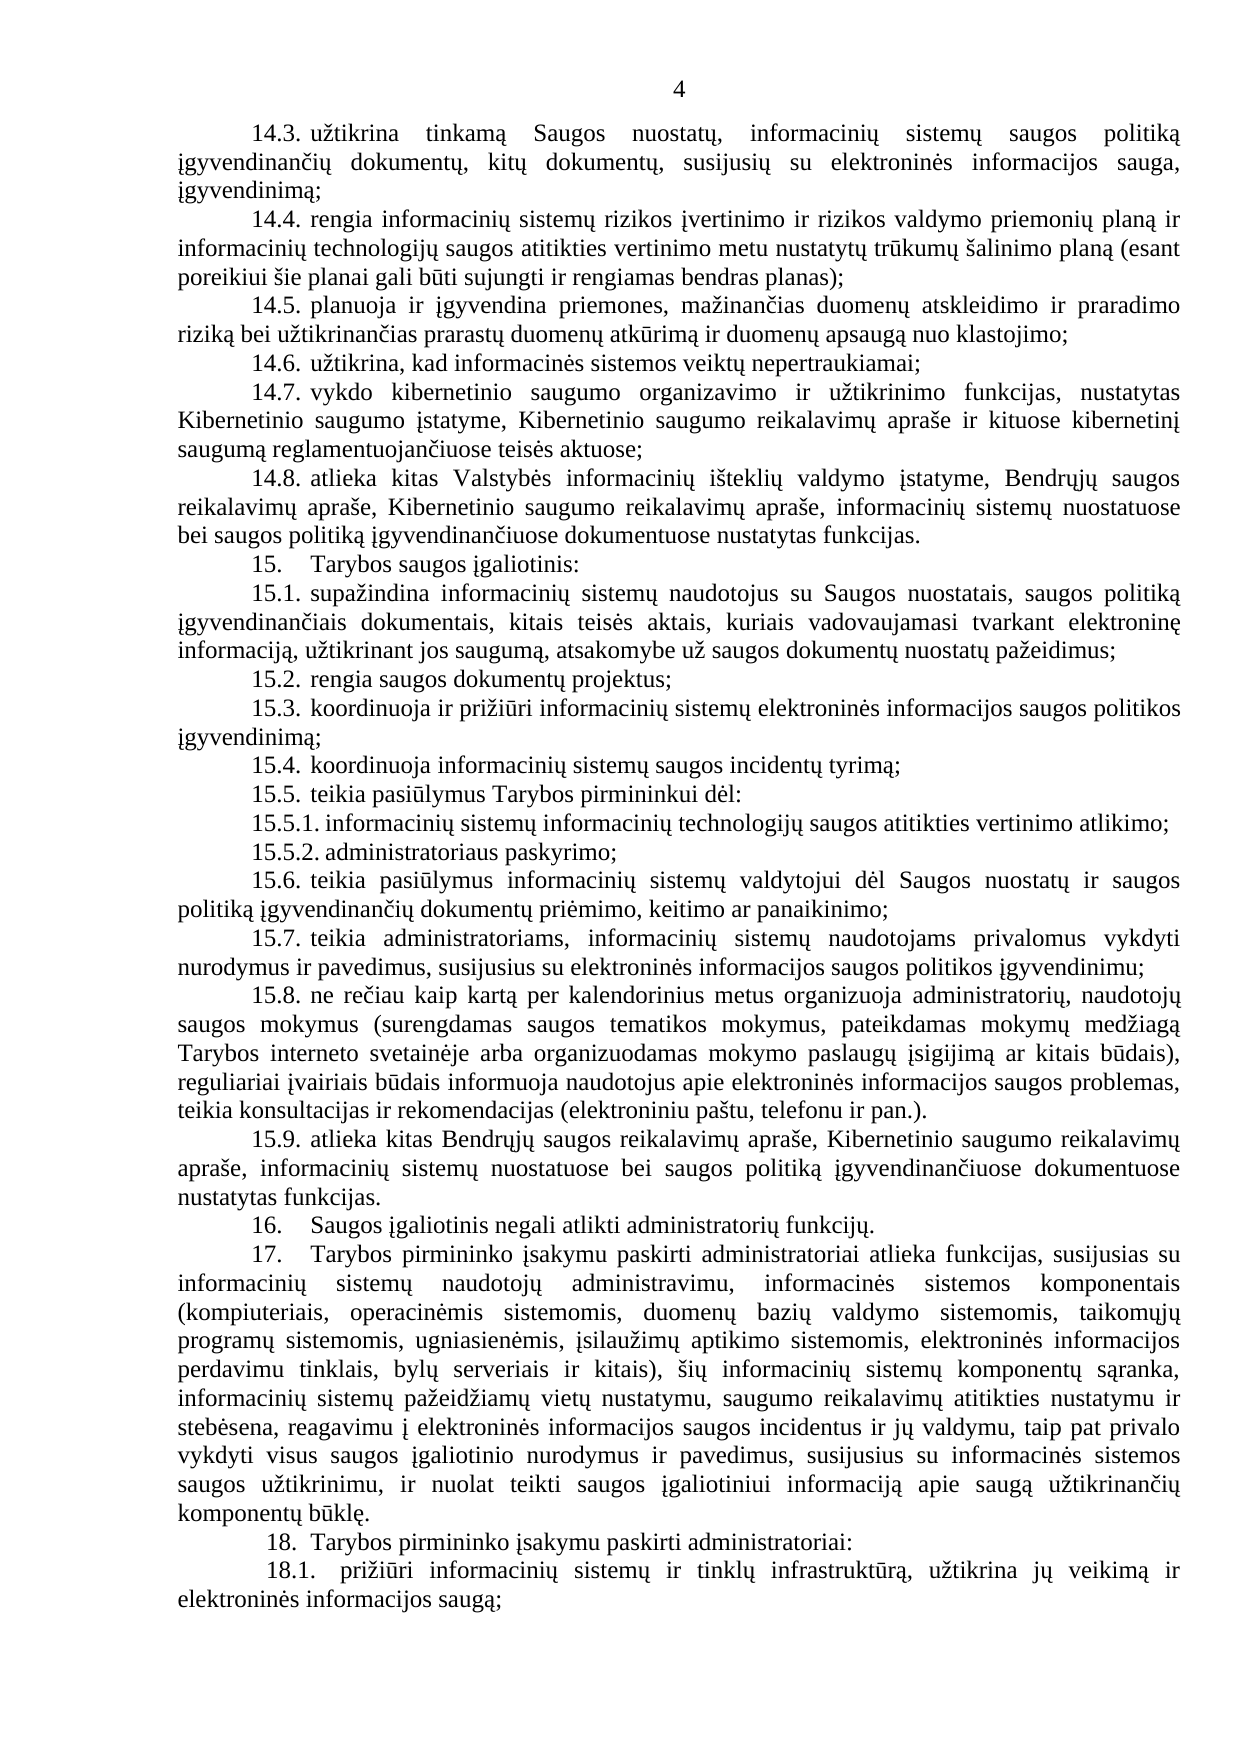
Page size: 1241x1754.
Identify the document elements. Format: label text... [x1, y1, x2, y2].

text 15.8. ne rečiau kaip kartą per kalendorinius metus organizuoja administratorių, naudotojų saugos mokymus (surengdamas saugos tematikos mokymus, pateikdamas mokymų medžiagą Tarybos interneto svetainėje arba organizuodamas mokymo paslaugų įsigijimą ar kitais būdais), reguliariai įvairiais būdais informuoja naudotojus apie elektroninės informacijos saugos problemas, teikia konsultacijas ir rekomendacijas (elektroniniu paštu, telefonu ir pan.). [177, 981, 1181, 1124]
text 15.3. koordinuoja ir prižiūri informacinių sistemų elektroninės informacijos saugos politikos įgyvendinimą; [177, 693, 1181, 751]
text 14.6. užtikrina, kad informacinės sistemos veiktų nepertraukiamai; [177, 348, 1181, 377]
text 15.5.2. administratoriaus paskyrimo; [177, 837, 1181, 866]
text 15.2. rengia saugos dokumentų projektus; [177, 664, 1181, 693]
text 18.1. prižiūri informacinių sistemų ir tinklų infrastruktūrą, užtikrina jų veikimą ir elektroninės informacijos saugą; [177, 1556, 1181, 1613]
text 18. Tarybos pirmininko įsakymu paskirti administratoriai: [177, 1527, 1181, 1556]
text 14.5. planuoja ir įgyvendina priemones, mažinančias duomenų atskleidimo ir praradimo riziką bei užtikrinančias prarastų duomenų atkūrimą ir duomenų apsaugą nuo klastojimo; [177, 291, 1181, 348]
text 15.1. supažindina informacinių sistemų naudotojus su Saugos nuostatais, saugos politiką įgyvendinančiais dokumentais, kitais teisės aktais, kuriais vadovaujamasi tvarkant elektroninę informaciją, užtikrinant jos saugumą, atsakomybe už saugos dokumentų nuostatų pažeidimus; [177, 578, 1181, 664]
text 15.5. teikia pasiūlymus Tarybos pirmininkui dėl: [177, 779, 1181, 808]
text 14.8. atlieka kitas Valstybės informacinių išteklių valdymo įstatyme, Bendrųjų saugos reikalavimų apraše, Kibernetinio saugumo reikalavimų apraše, informacinių sistemų nuostatuose bei saugos politiką įgyvendinančiuose dokumentuose nustatytas funkcijas. [177, 463, 1181, 549]
text 16. Saugos įgaliotinis negali atlikti administratorių funkcijų. [177, 1211, 1181, 1239]
text 14.4. rengia informacinių sistemų rizikos įvertinimo ir rizikos valdymo priemonių planą ir informacinių technologijų saugos atitikties vertinimo metu nustatytų trūkumų šalinimo planą (esant poreikiui šie planai gali būti sujungti ir rengiamas bendras planas); [177, 204, 1181, 291]
text 15.9. atlieka kitas Bendrųjų saugos reikalavimų apraše, Kibernetinio saugumo reikalavimų apraše, informacinių sistemų nuostatuose bei saugos politiką įgyvendinančiuose dokumentuose nustatytas funkcijas. [177, 1124, 1181, 1211]
text 14.3. užtikrina tinkamą Saugos nuostatų, informacinių sistemų saugos politiką įgyvendinančių dokumentų, kitų dokumentų, susijusių su elektroninės informacijos sauga, įgyvendinimą; [177, 118, 1181, 204]
text 15. Tarybos saugos įgaliotinis: [177, 549, 1181, 578]
text 17. Tarybos pirmininko įsakymu paskirti administratoriai atlieka funkcijas, susijusias su informacinių sistemų naudotojų administravimu, informacinės sistemos komponentais (kompiuteriais, operacinėmis sistemomis, duomenų bazių valdymo sistemomis, taikomųjų programų sistemomis, ugniasienėmis, įsilaužimų aptikimo sistemomis, elektroninės informacijos perdavimu tinklais, bylų serveriais ir kitais), šių informacinių sistemų komponentų sąranka, informacinių sistemų pažeidžiamų vietų nustatymu, saugumo reikalavimų atitikties nustatymu ir stebėsena, reagavimu į elektroninės informacijos saugos incidentus ir jų valdymu, taip pat privalo vykdyti visus saugos įgaliotinio nurodymus ir pavedimus, susijusius su informacinės sistemos saugos užtikrinimu, ir nuolat teikti saugos įgaliotiniui informaciją apie saugą užtikrinančių komponentų būklę. [177, 1239, 1181, 1527]
text 14.7. vykdo kibernetinio saugumo organizavimo ir užtikrinimo funkcijas, nustatytas Kibernetinio saugumo įstatyme, Kibernetinio saugumo reikalavimų apraše ir kituose kibernetinį saugumą reglamentuojančiuose teisės aktuose; [177, 377, 1181, 463]
text 15.4. koordinuoja informacinių sistemų saugos incidentų tyrimą; [177, 751, 1181, 779]
text 15.7. teikia administratoriams, informacinių sistemų naudotojams privalomus vykdyti nurodymus ir pavedimus, susijusius su elektroninės informacijos saugos politikos įgyvendinimu; [177, 923, 1181, 981]
text 15.5.1. informacinių sistemų informacinių technologijų saugos atitikties vertinimo atlikimo; [177, 808, 1181, 837]
text 15.6. teikia pasiūlymus informacinių sistemų valdytojui dėl Saugos nuostatų ir saugos politiką įgyvendinančių dokumentų priėmimo, keitimo ar panaikinimo; [177, 866, 1181, 923]
